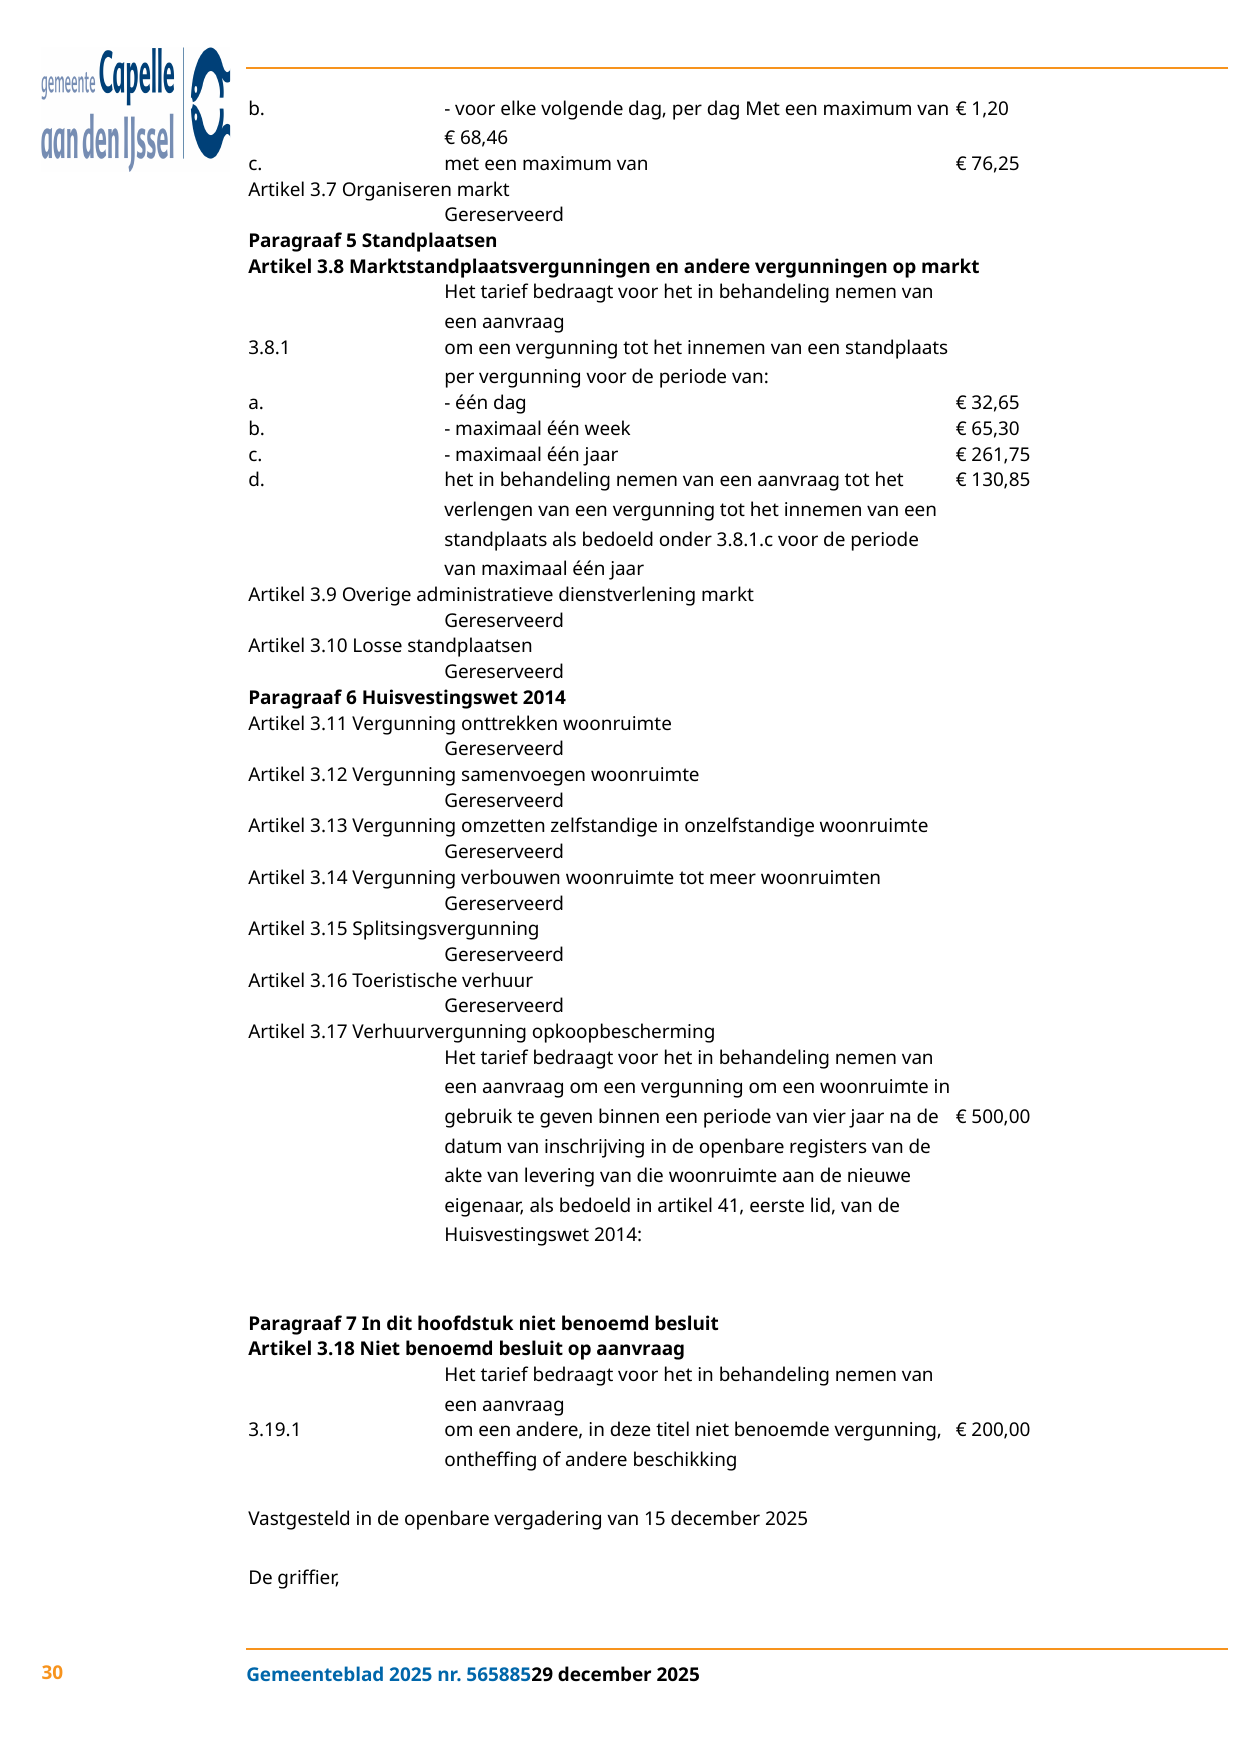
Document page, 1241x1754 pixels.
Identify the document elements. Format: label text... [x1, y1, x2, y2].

table_cell Gereserveerd [444, 787, 956, 813]
table_cell [956, 202, 1152, 227]
table_cell a. [248, 389, 444, 415]
table_cell € 32,65 [956, 389, 1152, 415]
table_cell 3.19.1 [248, 1417, 444, 1472]
table_cell [956, 890, 1152, 916]
table_cell € 65,30 [956, 415, 1152, 441]
table_cell Artikel 3.13 Vergunning omzetten zelfstandige in onzelfstandige woonruimte [248, 813, 1152, 838]
table_cell om een vergunning tot het innemen van een standplaats per vergunning voor de periode van: [444, 334, 956, 389]
table_cell [248, 890, 444, 916]
table_cell c. [248, 150, 444, 176]
table_cell Gereserveerd [444, 607, 956, 632]
table_cell [956, 787, 1152, 813]
table_cell Artikel 3.7 Organiseren markt [248, 176, 1152, 202]
table_cell [956, 941, 1152, 967]
table_cell Artikel 3.17 Verhuurvergunning opkoopbescherming [248, 1019, 1152, 1044]
table_cell - maximaal één week [444, 415, 956, 441]
table_cell Gereserveerd [444, 202, 956, 227]
table_cell Gereserveerd [444, 658, 956, 684]
table_cell [956, 607, 1152, 632]
table_cell [248, 735, 444, 761]
table_cell met een maximum van [444, 150, 956, 176]
table_cell Gereserveerd [444, 993, 956, 1018]
table_cell [248, 607, 444, 632]
table_cell [248, 787, 444, 813]
table_cell b. [248, 415, 444, 441]
table_cell [956, 993, 1152, 1018]
table_cell Artikel 3.15 Splitsingsvergunning [248, 916, 1152, 941]
table_cell het in behandeling nemen van een aanvraag tot het verlengen van een vergunning tot het innemen van een standplaats als bedoeld onder 3.8.1.c voor de periode van maximaal één jaar [444, 467, 956, 581]
table_cell Paragraaf 6 Huisvestingswet 2014 [248, 684, 1152, 710]
table_cell - één dag [444, 389, 956, 415]
table_cell - maximaal één jaar [444, 441, 956, 467]
text Vastgesteld in de openbare vergadering van 15 december 2025 [248, 1505, 1152, 1531]
table_cell [248, 993, 444, 1018]
table_cell Artikel 3.12 Vergunning samenvoegen woonruimte [248, 761, 1152, 787]
table_cell Het tarief bedraagt voor het in behandeling nemen van een aanvraag [444, 1361, 956, 1417]
text De griffier, [248, 1564, 1152, 1590]
table_header Paragraaf 7 In dit hoofdstuk niet benoemd besluit [248, 1310, 1152, 1336]
table_cell € 261,75 [956, 441, 1152, 467]
table_cell [956, 658, 1152, 684]
table_cell [248, 1044, 444, 1247]
table_cell Artikel 3.16 Toeristische verhuur [248, 967, 1152, 993]
table_cell [248, 279, 444, 334]
table_cell [956, 1361, 1152, 1417]
table_cell € 1,20 [956, 95, 1152, 150]
table_cell c. [248, 441, 444, 467]
table_cell [248, 941, 444, 967]
table_cell [248, 658, 444, 684]
table_cell [956, 334, 1152, 389]
table_cell Gereserveerd [444, 735, 956, 761]
table_cell Paragraaf 5 Standplaatsen [248, 227, 1152, 253]
table_cell [248, 202, 444, 227]
table_cell € 130,85 [956, 467, 1152, 581]
table_cell b. [248, 95, 444, 150]
table_cell - voor elke volgende dag, per dag Met een maximum van € 68,46 [444, 95, 956, 150]
table_cell Het tarief bedraagt voor het in behandeling nemen van een aanvraag [444, 279, 956, 334]
table_cell Gereserveerd [444, 838, 956, 864]
table_cell [248, 1361, 444, 1417]
table_cell [956, 735, 1152, 761]
table_cell Artikel 3.8 Marktstandplaatsvergunningen en andere vergunningen op markt [248, 253, 1152, 279]
table_cell Artikel 3.10 Losse standplaatsen [248, 633, 1152, 658]
table_cell d. [248, 467, 444, 581]
table_cell Artikel 3.11 Vergunning onttrekken woonruimte [248, 710, 1152, 735]
table_cell [248, 838, 444, 864]
table_cell € 200,00 [956, 1417, 1152, 1472]
table_cell 3.8.1 [248, 334, 444, 389]
table_cell [956, 279, 1152, 334]
table_cell Gereserveerd [444, 890, 956, 916]
table_cell € 76,25 [956, 150, 1152, 176]
table_cell Gereserveerd [444, 941, 956, 967]
table_cell Het tarief bedraagt voor het in behandeling nemen van een aanvraag om een vergunning om een woonruimte in gebruik te geven binnen een periode van vier jaar na de datum van inschrijving in de openbare registers van de akte van levering van die woonruimte aan de nieuwe eigenaar, als bedoeld in artikel 41, eerste lid, van de Huisvestingswet 2014: [444, 1044, 956, 1247]
table_cell om een andere, in deze titel niet benoemde vergunning, ontheffing of andere beschikking [444, 1417, 956, 1472]
table_cell Artikel 3.9 Overige administratieve dienstverlening markt [248, 581, 1152, 607]
table_cell [956, 838, 1152, 864]
table_cell € 500,00 [956, 1044, 1152, 1247]
table_cell Artikel 3.14 Vergunning verbouwen woonruimte tot meer woonruimten [248, 864, 1152, 890]
table_cell Artikel 3.18 Niet benoemd besluit op aanvraag [248, 1336, 1152, 1361]
picture [41, 47, 231, 172]
